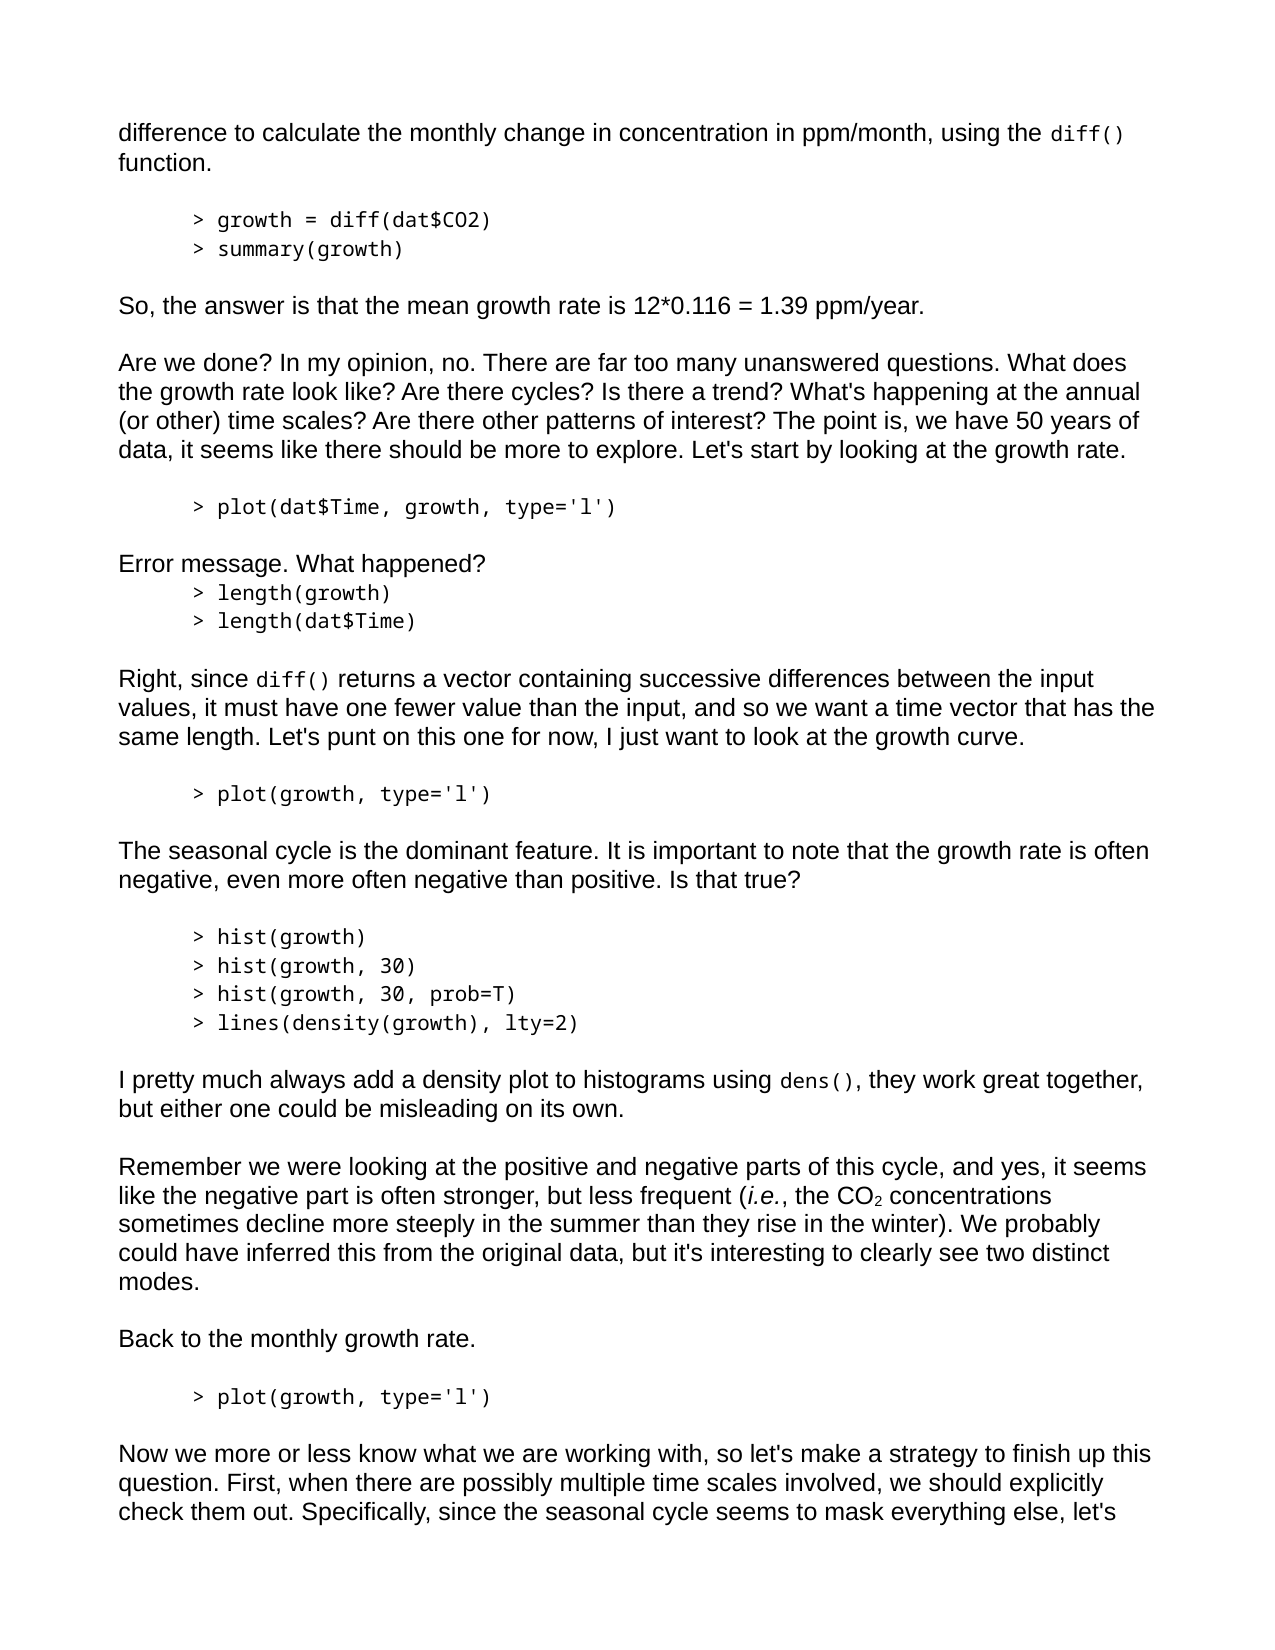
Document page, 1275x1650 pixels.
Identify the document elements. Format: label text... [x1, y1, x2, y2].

text The seasonal cycle is the dominant feature. It is important to note that the growth rate is often negative, even more often negative than positive. Is that true? [118, 836, 1157, 894]
text So, the answer is that the mean growth rate is 12*0.116 = 1.39 ppm/year. [118, 291, 1157, 319]
text Are we done? In my opinion, no. There are far too many unanswered questions. What does the growth rate look like? Are there cycles? Is there a trend? What's happening at the annual (or other) time scales? Are there other patterns of interest? The point is, we have 50 years of data, it seems like there should be more to explore. Let's start by looking at the growth rate. [118, 348, 1157, 463]
text > plot(dat$Time, growth, type='l') [118, 492, 1157, 521]
text > summary(growth) [118, 234, 1157, 262]
text Remember we were looking at the positive and negative parts of this cycle, and yes, it seems like the negative part is often stronger, but less frequent (i.e., the CO2 concentrations sometimes decline more steeply in the summer than they rise in the winter). We probably could have inferred this from the original data, but it's interesting to clearly see two distinct modes. [118, 1152, 1157, 1296]
text > length(growth) [118, 578, 1157, 606]
text Error message. What happened? [118, 549, 1157, 578]
text > plot(growth, type='l') [118, 779, 1157, 808]
text Back to the monthly growth rate. [118, 1324, 1157, 1353]
text I pretty much always add a density plot to histograms using dens(), they work great together, but either one could be misleading on its own. [118, 1065, 1157, 1123]
text > plot(growth, type='l') [118, 1382, 1157, 1410]
text > lines(density(growth), lty=2) [118, 1008, 1157, 1036]
text Right, since diff() returns a vector containing successive differences between the input values, it must have one fewer value than the input, and so we want a time vector that has the same length. Let's punt on this one for now, I just want to look at the growth curve. [118, 664, 1157, 751]
text difference to calculate the monthly change in concentration in ppm/month, using the diff() function. [118, 118, 1157, 176]
text > growth = diff(dat$CO2) [118, 205, 1157, 234]
text > hist(growth, 30, prob=T) [118, 979, 1157, 1008]
text > hist(growth, 30) [118, 951, 1157, 979]
text > length(dat$Time) [118, 606, 1157, 635]
text > hist(growth) [118, 922, 1157, 951]
text Now we more or less know what we are working with, so let's make a strategy to finish up this question. First, when there are possibly multiple time scales involved, we should explicitly check them out. Specifically, since the seasonal cycle seems to mask everything else, let's [118, 1439, 1157, 1525]
